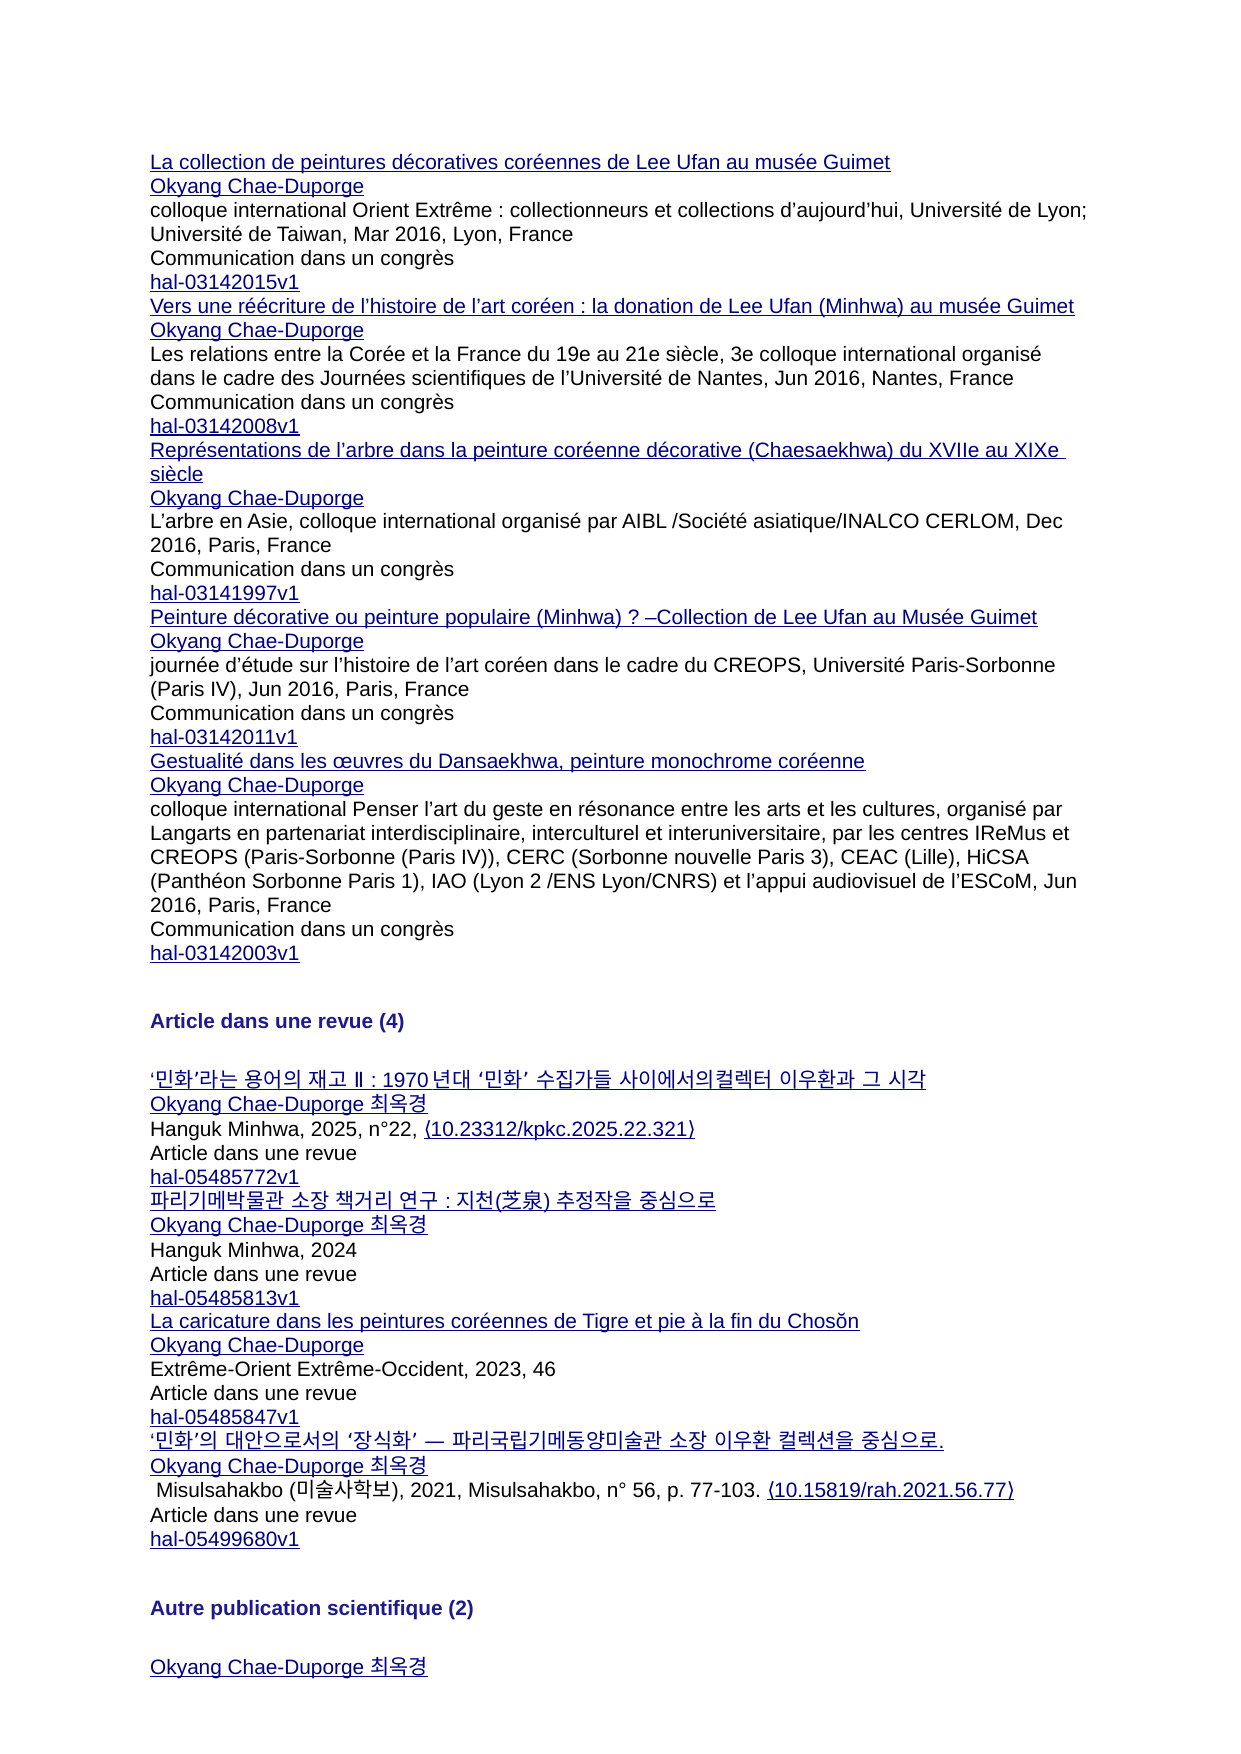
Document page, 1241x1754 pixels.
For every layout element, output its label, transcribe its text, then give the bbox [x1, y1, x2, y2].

table_cell Peinture décorative ou peinture populaire (Minhwa) ? –Collection de Lee Ufan au Musée Guimet Okyang Chae-Duporge journée d’étude sur l’histoire de l’art coréen dans le cadre du CREOPS, Université Paris-Sorbonne (Paris IV), Jun 2016, Paris, France Communication dans un congrès hal-03142011v1 [150, 605, 1090, 749]
table_cell Vers une réécriture de l’histoire de l’art coréen : la donation de Lee Ufan (Minhwa) au musée Guimet Okyang Chae-Duporge Les relations entre la Corée et la France du 19e au 21e siècle, 3e colloque international organisé dans le cadre des Journées scientifiques de l’Université de Nantes, Jun 2016, Nantes, France Communication dans un congrès hal-03142008v1 [150, 294, 1090, 437]
table_cell La collection de peintures décoratives coréennes de Lee Ufan au musée Guimet Okyang Chae-Duporge colloque international Orient Extrême : collectionneurs et collections d’aujourd’hui, Université de Lyon; Université de Taiwan, Mar 2016, Lyon, France Communication dans un congrès hal-03142015v1 [150, 150, 1090, 294]
table_cell 파리기메박물관 소장 책거리 연구 : 지천(芝泉) 추정작을 중심으로 Okyang Chae-Duporge 최옥경 Hanguk Minhwa, 2024 Article dans une revue hal-05485813v1 [150, 1189, 1090, 1309]
table_cell La caricature dans les peintures coréennes de Tigre et pie à la fin du Chosŏn Okyang Chae-Duporge Extrême-Orient Extrême-Occident, 2023, 46 Article dans une revue hal-05485847v1 [150, 1309, 1090, 1429]
table_cell Représentations de l’arbre dans la peinture coréenne décorative (Chaesaekhwa) du XVIIe au XIXe siècle Okyang Chae-Duporge L’arbre en Asie, colloque international organisé par AIBL /Société asiatique/INALCO CERLOM, Dec 2016, Paris, France Communication dans un congrès hal-03141997v1 [150, 438, 1090, 605]
table_cell ‘민화’의 대안으로서의 ‘장식화’ — 파리국립기메동양미술관 소장 이우환 컬렉션을 중심으로. Okyang Chae-Duporge 최옥경 Misulsahakbo (미술사학보), 2021, Misulsahakbo, n° 56, p. 77-103. ⟨10.15819/rah.2021.56.77⟩ Article dans une revue hal-05499680v1 [150, 1429, 1090, 1551]
table_header Lee Ufan collection at the national museum of Asian art Guimet Okyang Chae-Duporge 최옥경 The Korean collection at the national museum of Asian art Guimet, 2024, p.120 Autre publication scientifique hal-05499656v1 [150, 1654, 1090, 1679]
table_cell Gestualité dans les œuvres du Dansaekhwa, peinture monochrome coréenne Okyang Chae-Duporge colloque international Penser l’art du geste en résonance entre les arts et les cultures, organisé par Langarts en partenariat interdisciplinaire, interculturel et interuniversitaire, par les centres IReMus et CREOPS (Paris-Sorbonne (Paris IV)), CERC (Sorbonne nouvelle Paris 3), CEAC (Lille), HiCSA (Panthéon Sorbonne Paris 1), IAO (Lyon 2 /ENS Lyon/CNRS) et l’appui audiovisuel de l’ESCoM, Jun 2016, Paris, France Communication dans un congrès hal-03142003v1 [150, 749, 1090, 964]
subtitle Article dans une revue (4) [150, 1009, 1090, 1033]
table_header ‘민화’라는 용어의 재고 Ⅱ : 1970년대 ‘민화’ 수집가들 사이에서의컬렉터 이우환과 그 시각 Okyang Chae-Duporge 최옥경 Hanguk Minhwa, 2025, n°22, ⟨10.23312/kpkc.2025.22.321⟩ Article dans une revue hal-05485772v1 [150, 1068, 1090, 1188]
subtitle Autre publication scientifique (2) [150, 1595, 1090, 1619]
